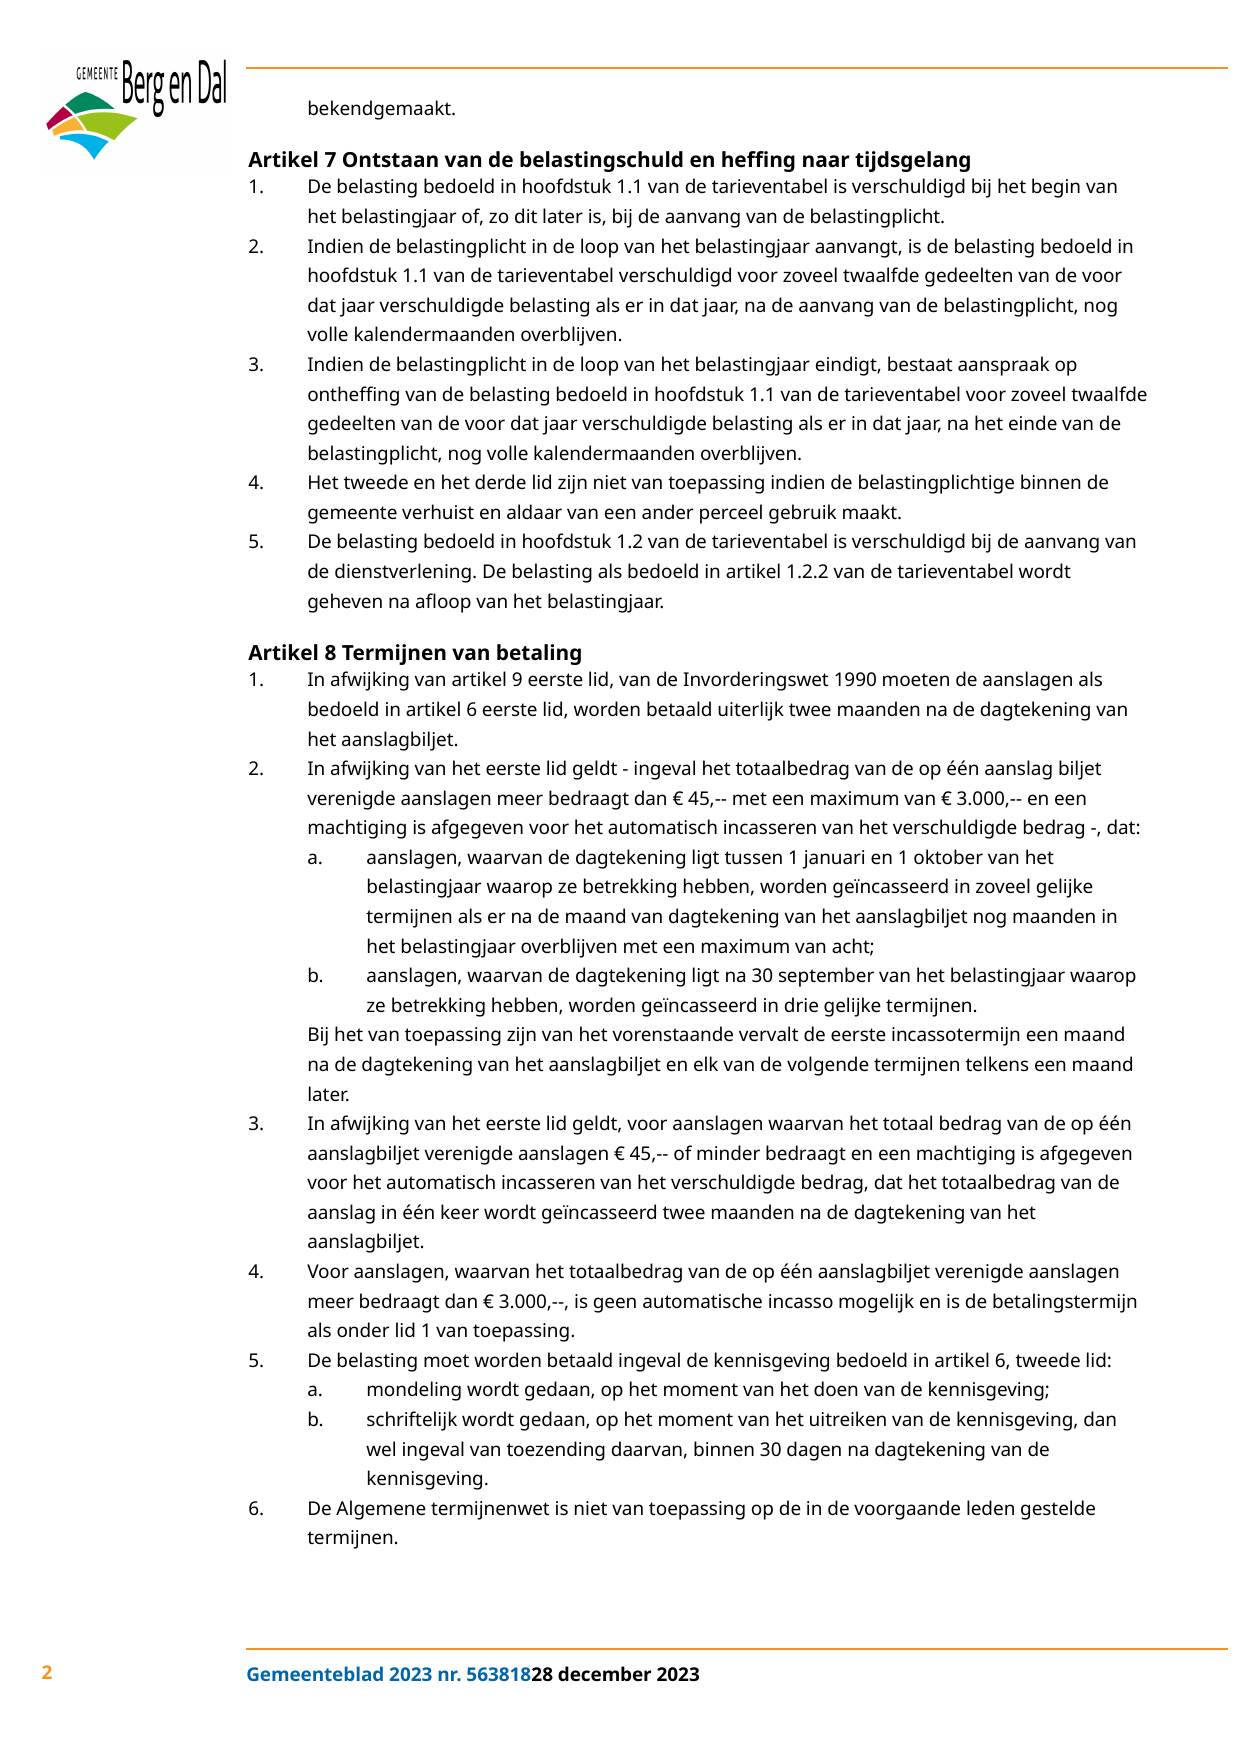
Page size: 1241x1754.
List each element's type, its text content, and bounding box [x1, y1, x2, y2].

list Voor aanslagen, waarvan het totaalbedrag van de op één aanslagbiljet verenigde aanslagen meer bedraagt dan € 3.000,--, is geen automatische incasso mogelijk en is de betalingstermijn als onder lid 1 van toepassing. [248, 1258, 1152, 1343]
list aanslagen, waarvan de dagtekening ligt tussen 1 januari en 1 oktober van het belastingjaar waarop ze betrekking hebben, worden geïncasseerd in zoveel gelijke termijnen als er na de maand van dagtekening van het aanslagbiljet nog maanden in het belastingjaar overblijven met een maximum van acht; [307, 844, 1152, 959]
list Indien de belastingplicht in de loop van het belastingjaar eindigt, bestaat aanspraak op ontheffing van de belasting bedoeld in hoofdstuk 1.1 van de tarieventabel voor zoveel twaalfde gedeelten van de voor dat jaar verschuldigde belasting als er in dat jaar, na het einde van de belastingplicht, nog volle kalendermaanden overblijven. [248, 351, 1152, 466]
picture [41, 47, 231, 172]
text Artikel 8 Termijnen van betaling [248, 638, 1152, 667]
list schriftelijk wordt gedaan, op het moment van het uitreiken van de kennisgeving, dan wel ingeval van toezending daarvan, binnen 30 dagen na dagtekening van de kennisgeving. [307, 1406, 1152, 1491]
list mondeling wordt gedaan, op het moment van het doen van de kennisgeving; [307, 1377, 1152, 1402]
list Het tweede en het derde lid zijn niet van toepassing indien de belastingplichtige binnen de gemeente verhuist en aldaar van een ander perceel gebruik maakt. [248, 469, 1152, 525]
list De belasting moet worden betaald ingeval de kennisgeving bedoeld in artikel 6, tweede lid: [248, 1347, 1152, 1373]
text Artikel 7 Ontstaan van de belastingschuld en heffing naar tijdsgelang [248, 145, 1152, 174]
list De belasting bedoeld in hoofdstuk 1.2 van de tarieventabel is verschuldigd bij de aanvang van de dienstverlening. De belasting als bedoeld in artikel 1.2.2 van de tarieventabel wordt geheven na afloop van het belastingjaar. [248, 529, 1152, 613]
list De Algemene termijnenwet is niet van toepassing op de in de voorgaande leden gestelde termijnen. [248, 1495, 1152, 1550]
list bekendgemaakt. [248, 95, 1152, 121]
list In afwijking van artikel 9 eerste lid, van de Invorderingswet 1990 moeten de aanslagen als bedoeld in artikel 6 eerste lid, worden betaald uiterlijk twee maanden na de dagtekening van het aanslagbiljet. [248, 667, 1152, 752]
list In afwijking van het eerste lid geldt, voor aanslagen waarvan het totaal bedrag van de op één aanslagbiljet verenigde aanslagen € 45,-- of minder bedraagt en een machtiging is afgegeven voor het automatisch incasseren van het verschuldigde bedrag, dat het totaalbedrag van de aanslag in één keer wordt geïncasseerd twee maanden na de dagtekening van het aanslagbiljet. [248, 1110, 1152, 1254]
list Bij het van toepassing zijn van het vorenstaande vervalt de eerste incassotermijn een maand na de dagtekening van het aanslagbiljet en elk van de volgende termijnen telkens een maand later. [248, 1022, 1152, 1107]
list Indien de belastingplicht in de loop van het belastingjaar aanvangt, is de belasting bedoeld in hoofdstuk 1.1 van de tarieventabel verschuldigd voor zoveel twaalfde gedeelten van de voor dat jaar verschuldigde belasting als er in dat jaar, na de aanvang van de belastingplicht, nog volle kalendermaanden overblijven. [248, 233, 1152, 347]
list aanslagen, waarvan de dagtekening ligt na 30 september van het belastingjaar waarop ze betrekking hebben, worden geïncasseerd in drie gelijke termijnen. [307, 962, 1152, 1018]
list In afwijking van het eerste lid geldt - ingeval het totaalbedrag van de op één aanslag biljet verenigde aanslagen meer bedraagt dan € 45,-- met een maximum van € 3.000,-- en een machtiging is afgegeven voor het automatisch incasseren van het verschuldigde bedrag -, dat: [248, 755, 1152, 840]
list De belasting bedoeld in hoofdstuk 1.1 van de tarieventabel is verschuldigd bij het begin van het belastingjaar of, zo dit later is, bij de aanvang van de belastingplicht. [248, 174, 1152, 229]
